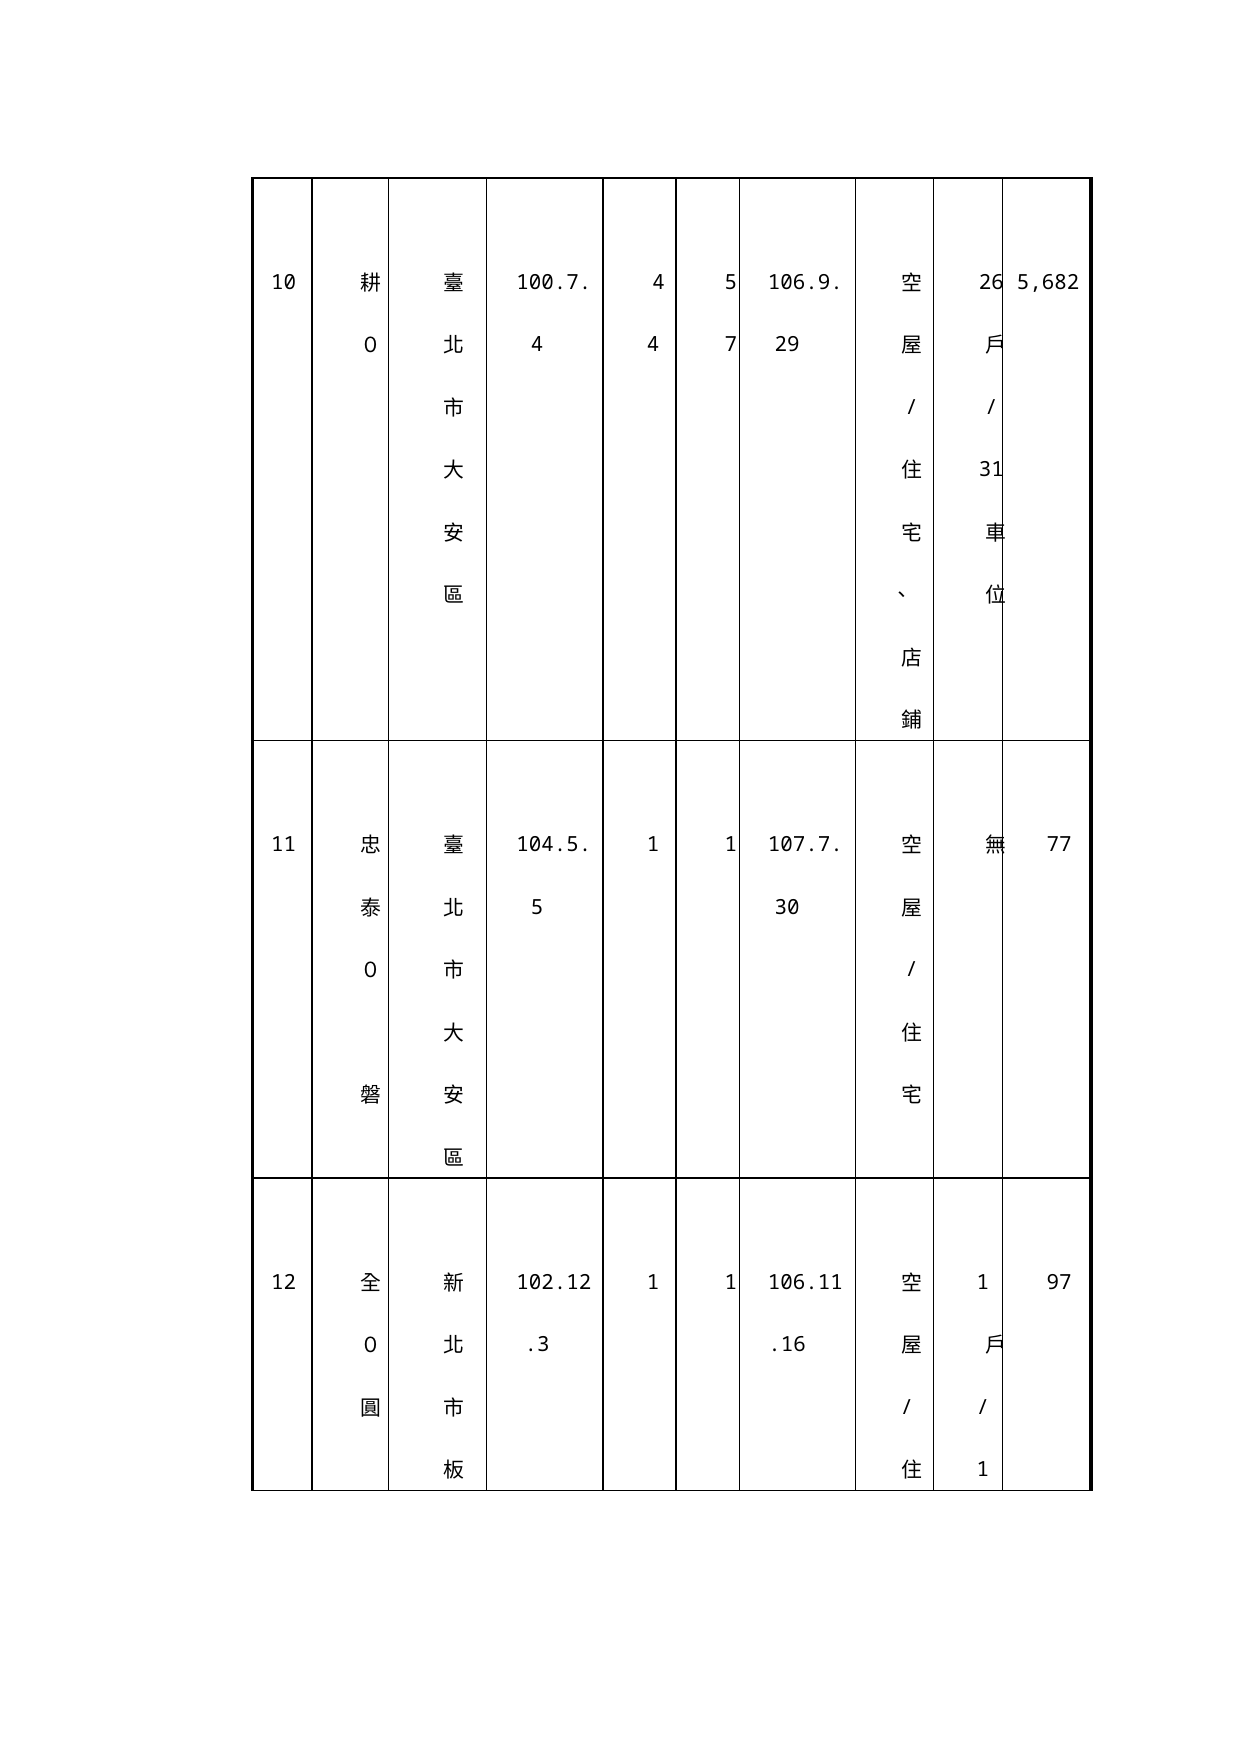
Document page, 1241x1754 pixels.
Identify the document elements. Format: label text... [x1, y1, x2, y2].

table_cell 107.7.30 [740, 741, 855, 1177]
table_cell 臺北市 大安區 [389, 741, 486, 1177]
table_cell 新北市 板 [389, 1179, 486, 1490]
table_cell 耕０ [313, 179, 388, 740]
table_cell 106.11.16 [740, 1179, 855, 1490]
table_cell 空屋/住宅 [856, 741, 933, 1177]
table_cell 5,682 [1003, 179, 1089, 740]
table_cell 57 [677, 179, 739, 740]
table_cell 104.5.5 [487, 741, 602, 1177]
table_cell 106.9.29 [740, 179, 855, 740]
table_cell 無 [934, 741, 1002, 1177]
table_cell 11 [254, 741, 311, 1177]
table_cell 臺北市 大安區 [389, 179, 486, 740]
table_cell 忠泰０ 磐 [313, 741, 388, 1177]
table_cell 44 [604, 179, 675, 740]
table_cell 1 [604, 1179, 675, 1490]
table_cell 26戶/31車位 [934, 179, 1002, 740]
table_cell 102.12.3 [487, 1179, 602, 1490]
table_cell 空屋/住 [856, 1179, 933, 1490]
table_cell 全０圓 [313, 1179, 388, 1490]
table_cell 97 [1003, 1179, 1089, 1490]
table_cell 1戶/1車位 [934, 1179, 1002, 1490]
table_cell 1 [677, 741, 739, 1177]
table_cell 100.7.4 [487, 179, 602, 740]
table_cell 77 [1003, 741, 1089, 1177]
table_cell 12 [254, 1179, 311, 1490]
table_cell 10 [254, 179, 311, 740]
table_cell 空屋/住宅、店鋪 [856, 179, 933, 740]
table_cell 1 [677, 1179, 739, 1490]
table_cell 1 [604, 741, 675, 1177]
